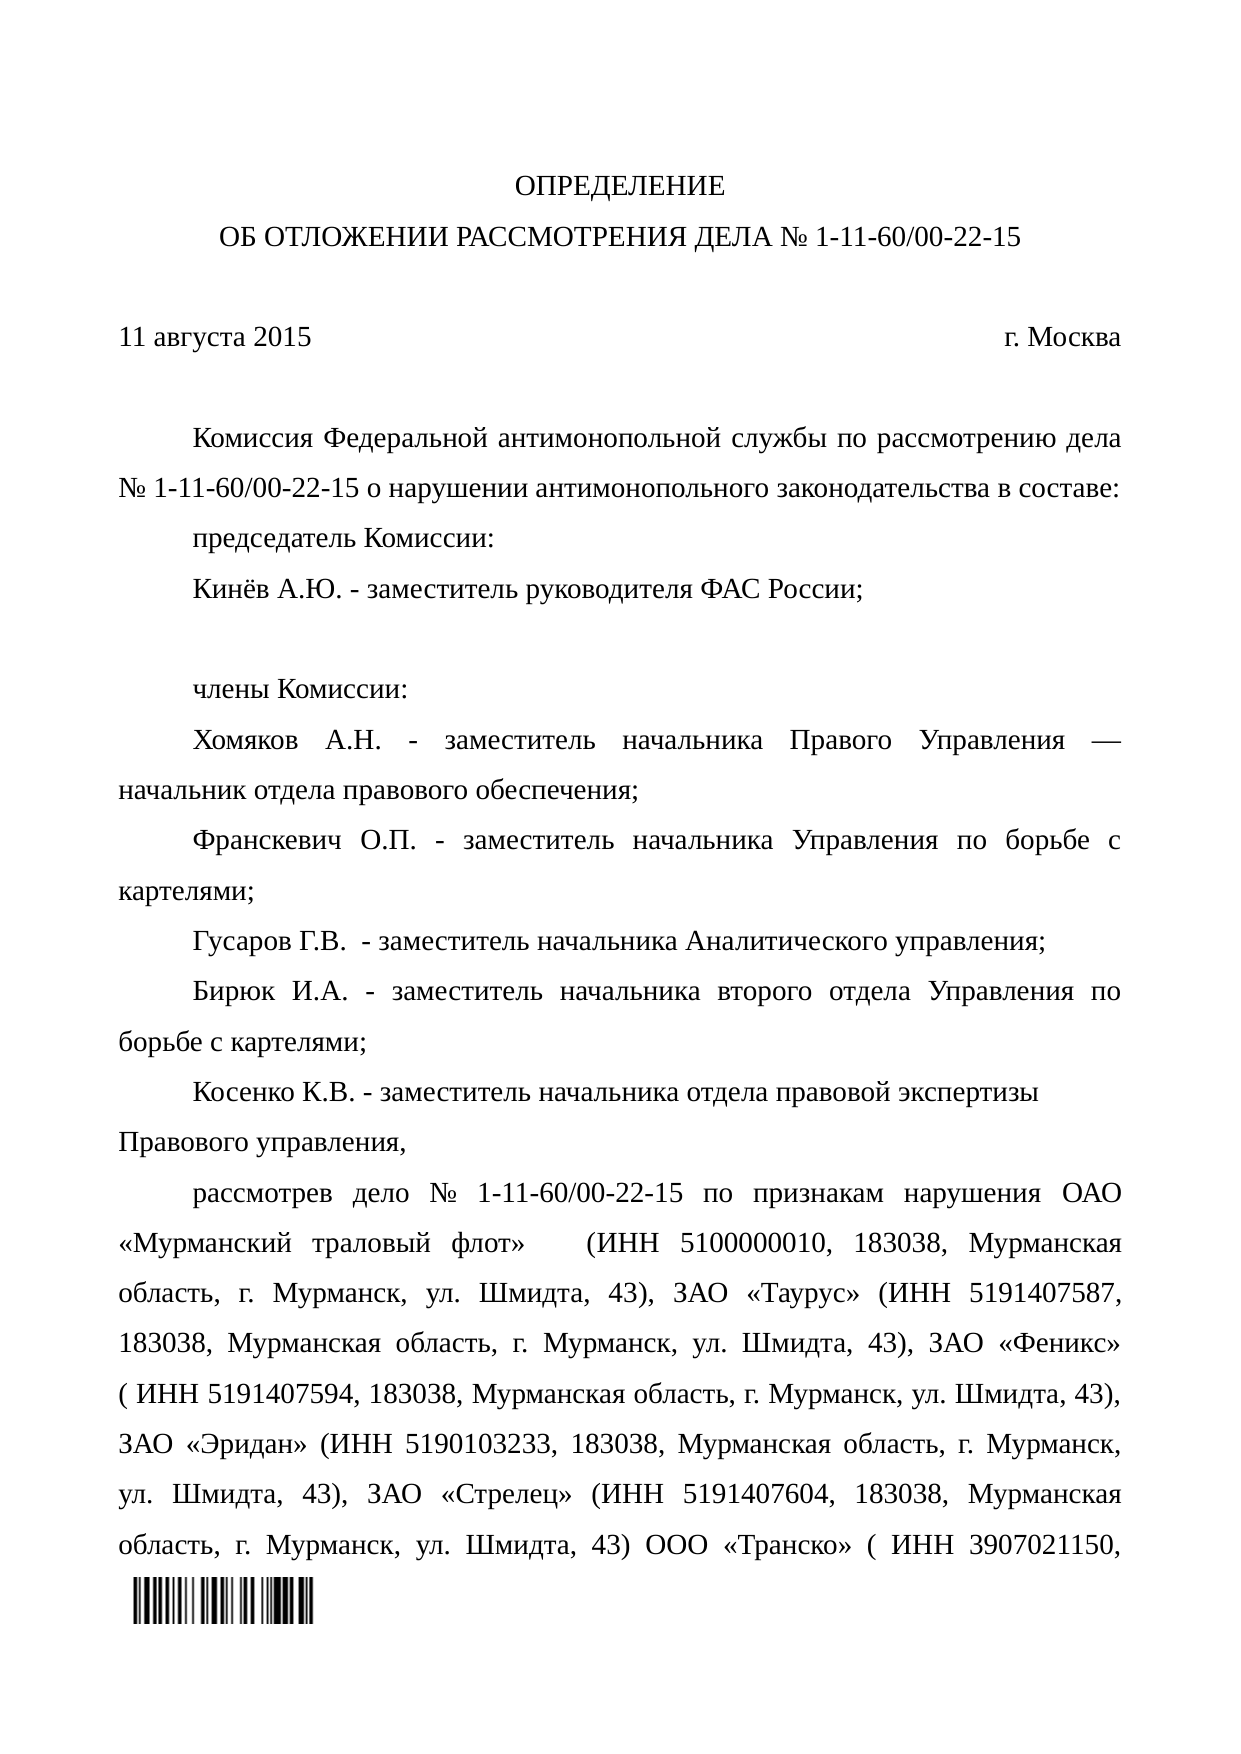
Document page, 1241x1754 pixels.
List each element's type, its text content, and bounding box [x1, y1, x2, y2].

text 11 августа 2015 г. Москва [118, 319, 1122, 353]
text Кинёв А.Ю. - заместитель руководителя ФАС России; [118, 571, 1122, 604]
text Гусаров Г.В. - заместитель начальника Аналитического управления; [118, 923, 1122, 957]
text ОБ ОТЛОЖЕНИИ РАССМОТРЕНИЯ ДЕЛА № 1-11-60/00-22-15 [118, 219, 1122, 252]
text Хомяков А.Н. - заместитель начальника Правого Управления — начальник отдела правового обеспечения; [118, 722, 1122, 806]
text председатель Комиссии: [118, 521, 1122, 554]
text Косенко К.В. - заместитель начальника отдела правовой экспертизы Правового управления, [118, 1074, 1122, 1158]
text рассмотрев дело № 1-11-60/00-22-15 по признакам нарушения ОАО «Мурманский траловый флот» (ИНН 5100000010, 183038, Мурманская область, г. Мурманск, ул. Шмидта, 43), ЗАО «Таурус» (ИНН 5191407587, 183038, Мурманская область, г. Мурманск, ул. Шмидта, 43), ЗАО «Феникс» ( ИНН 5191407594, 183038, Мурманская область, г. Мурманск, ул. Шмидта, 43), ЗАО «Эридан» (ИНН 5190103233, 183038, Мурманская область, г. Мурманск, ул. Шмидта, 43), ЗАО «Стрелец» (ИНН 5191407604, 183038, Мурманская область, г. Мурманск, ул. Шмидта, 43) ООО «Транско» ( ИНН 3907021150, [118, 1175, 1122, 1560]
text члены Комиссии: [118, 672, 1122, 705]
text ОПРЕДЕЛЕНИЕ [118, 168, 1122, 202]
text Франскевич О.П. - заместитель начальника Управления по борьбе с картелями; [118, 822, 1122, 906]
text Бирюк И.А. - заместитель начальника второго отдела Управления по борьбе с картелями; [118, 973, 1122, 1057]
text Комиссия Федеральной антимонопольной службы по рассмотрению дела № 1-11-60/00-22-15 о нарушении антимонопольного законодательства в составе: [118, 420, 1122, 504]
picture [118, 1577, 331, 1624]
